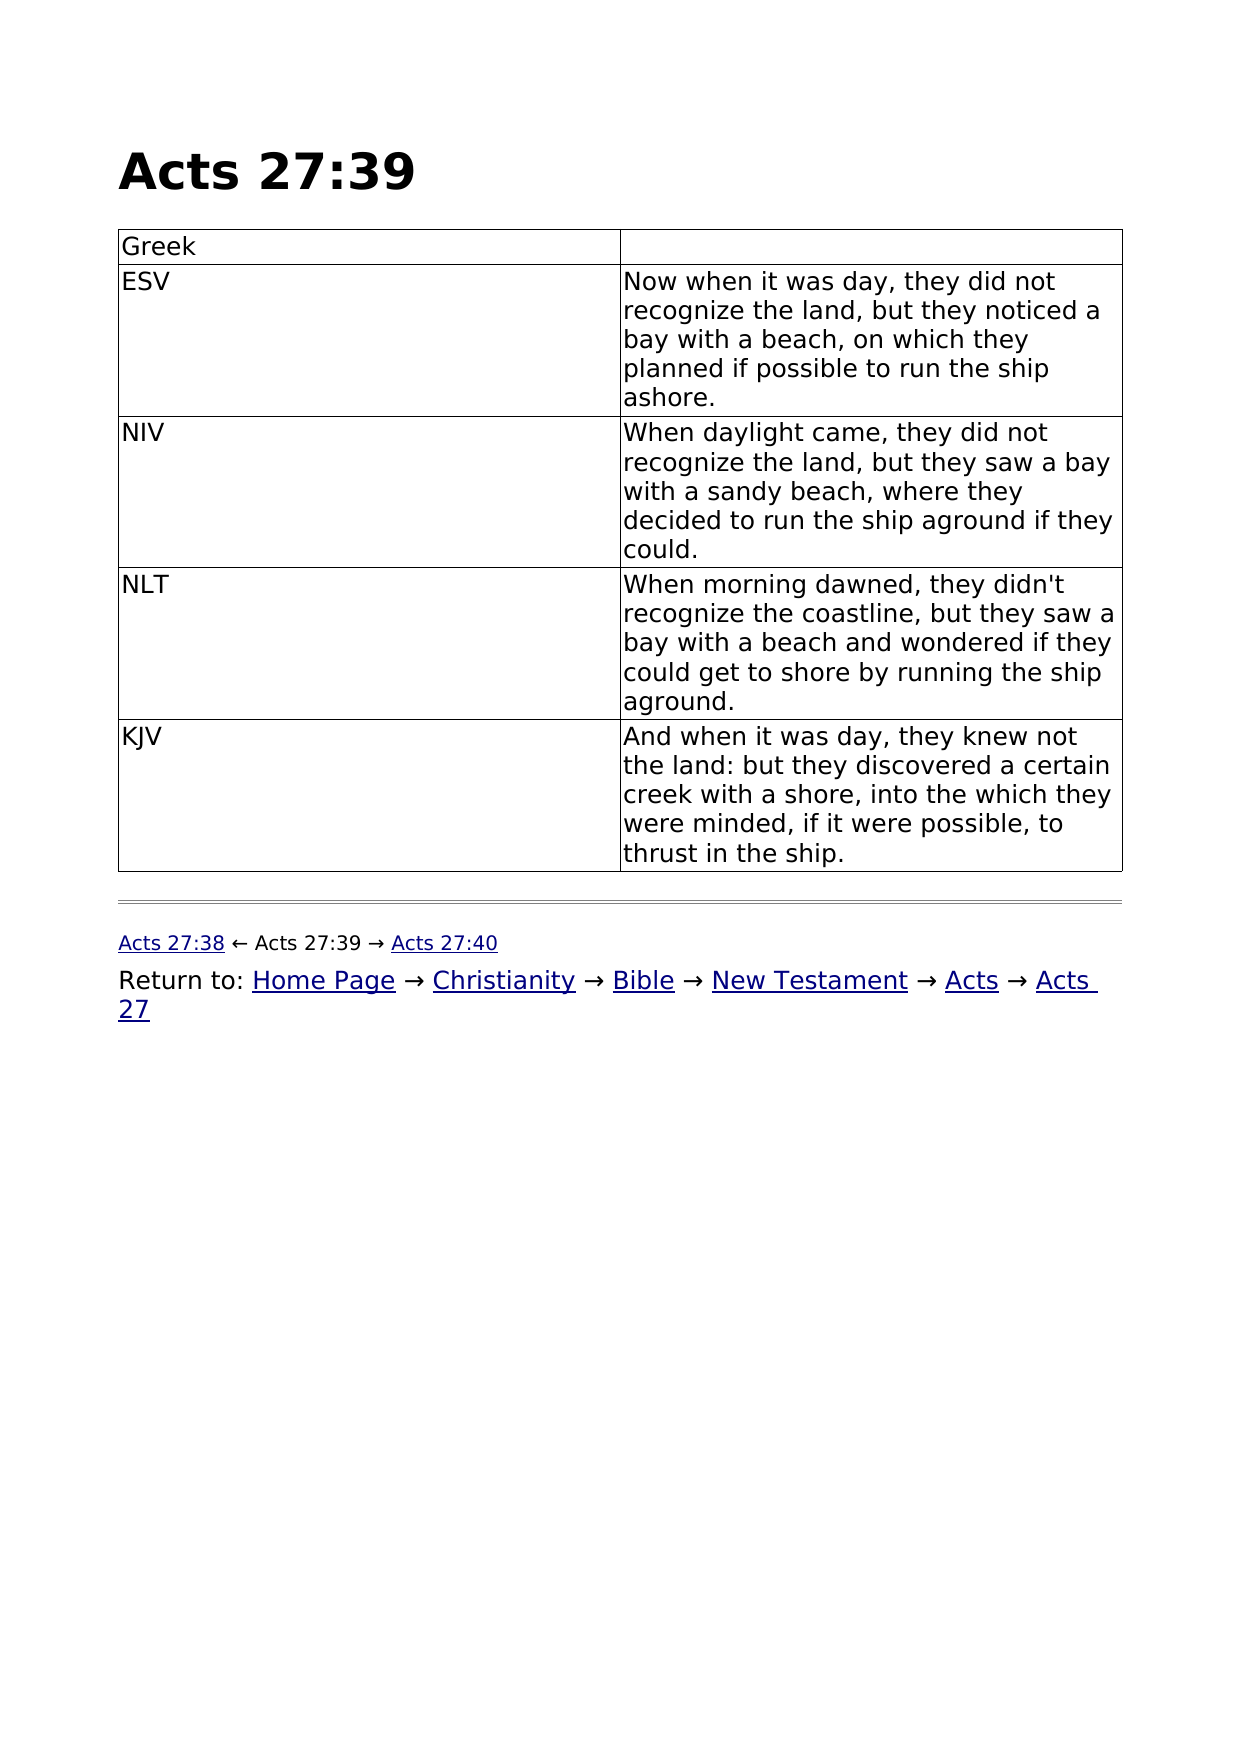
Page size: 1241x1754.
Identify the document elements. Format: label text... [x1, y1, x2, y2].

table_cell NLT [119, 568, 620, 719]
subtitle Acts 27:39 [118, 143, 1122, 201]
table_cell ESV [119, 265, 620, 416]
table_cell NIV [119, 417, 620, 567]
table_header Greek [119, 230, 620, 264]
table_cell When morning dawned, they didn't recognize the coastline, but they saw a bay with a beach and wondered if they could get to shore by running the ship aground. [621, 568, 1122, 719]
text Return to: Home Page → Christianity → Bible → New Testament → Acts → Acts 27 [118, 966, 1122, 1024]
text Acts 27:38 ← Acts 27:39 → Acts 27:40 [118, 932, 1122, 966]
table_cell KJV [119, 720, 620, 871]
table_cell Now when it was day, they did not recognize the land, but they noticed a bay with a beach, on which they planned if possible to run the ship ashore. [621, 265, 1122, 416]
table_cell And when it was day, they knew not the land: but they discovered a certain creek with a shore, into the which they were minded, if it were possible, to thrust in the ship. [621, 720, 1122, 871]
table_cell When daylight came, they did not recognize the land, but they saw a bay with a sandy beach, where they decided to run the ship aground if they could. [621, 417, 1122, 567]
table_header [621, 230, 1122, 264]
